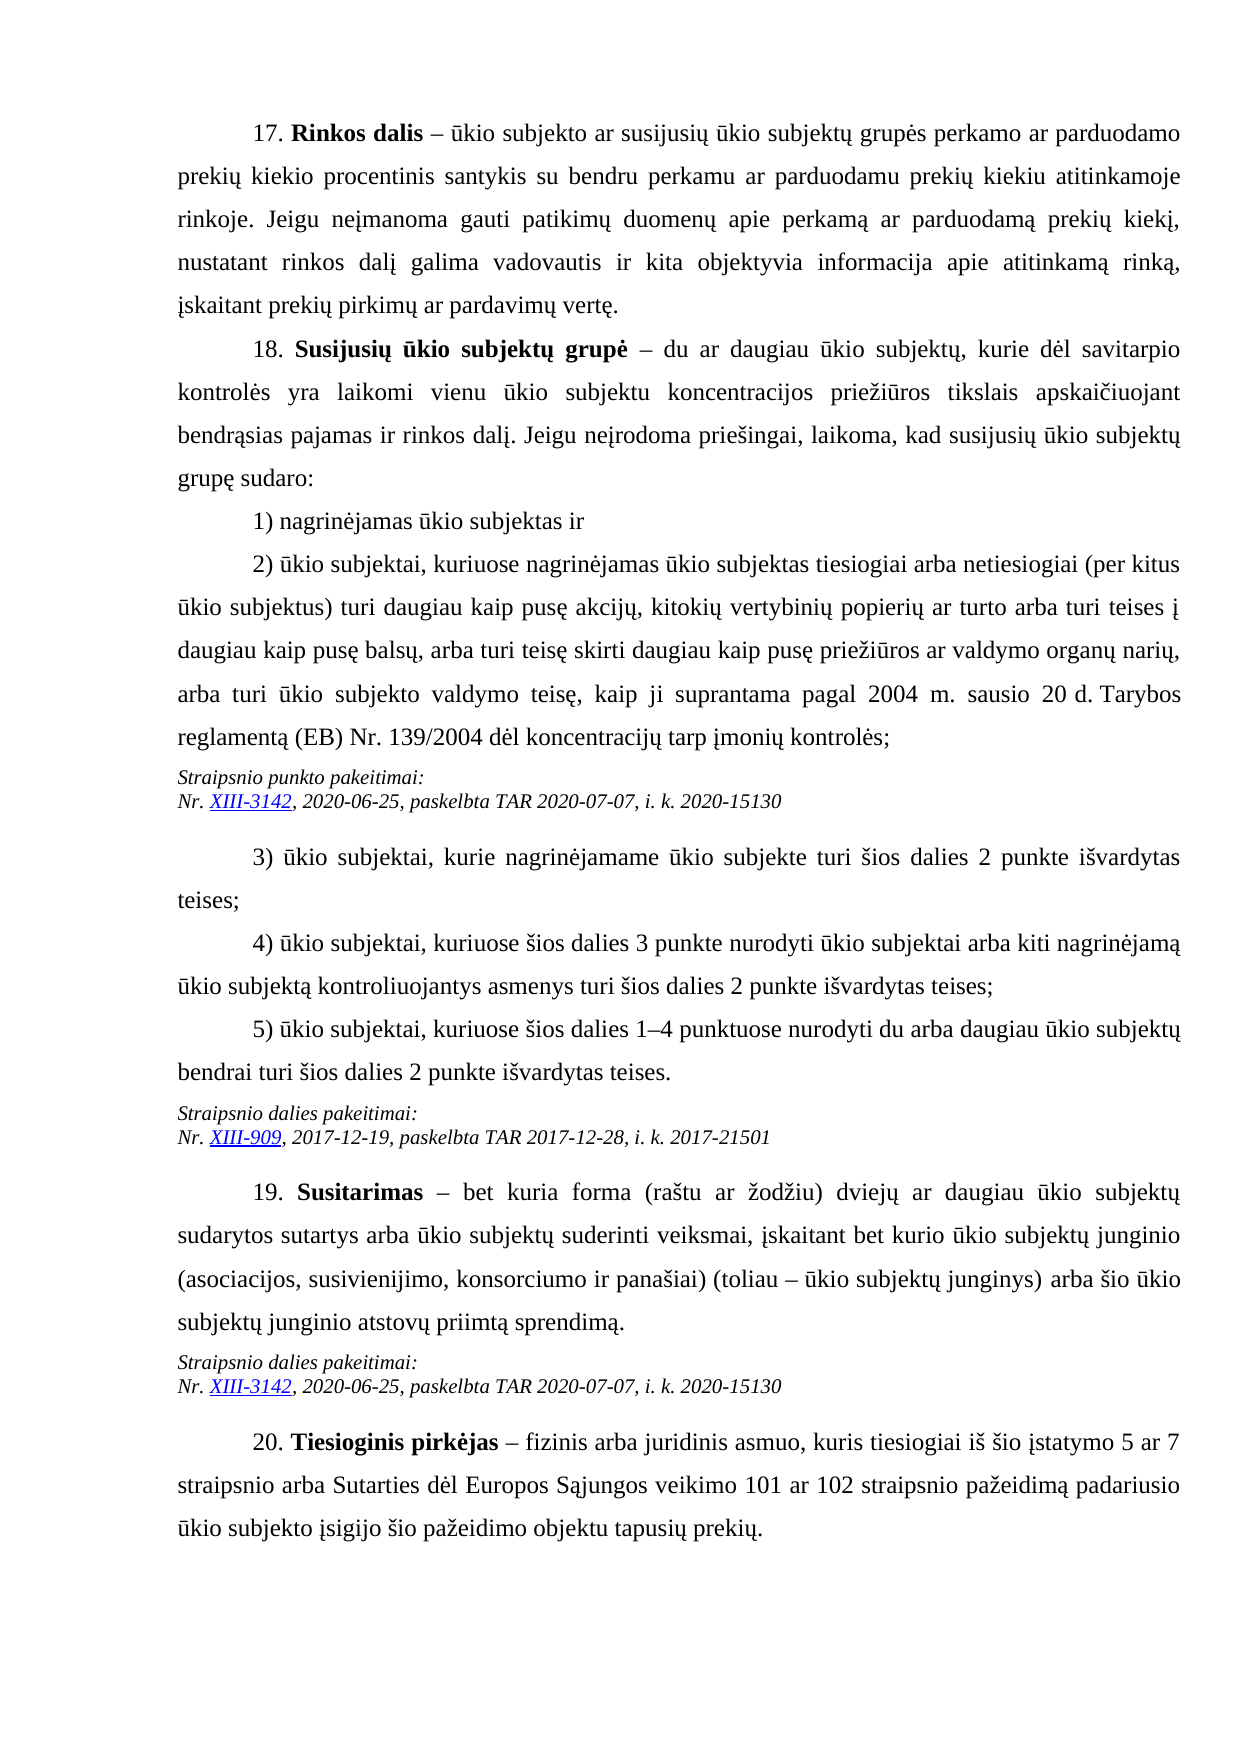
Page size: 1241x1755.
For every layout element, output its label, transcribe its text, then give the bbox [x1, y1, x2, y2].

text 19. Susitarimas – bet kuria forma (raštu ar žodžiu) dviejų ar daugiau ūkio subjektų sudarytos sutartys arba ūkio subjektų suderinti veiksmai, įskaitant bet kurio ūkio subjektų junginio (asociacijos, susivienijimo, konsorciumo ir panašiai) (toliau – ūkio subjektų junginys) arba šio ūkio subjektų junginio atstovų priimtą sprendimą. [177, 1177, 1181, 1336]
text 3) ūkio subjektai, kurie nagrinėjamame ūkio subjekte turi šios dalies 2 punkte išvardytas teises; [177, 842, 1181, 914]
text 5) ūkio subjektai, kuriuose šios dalies 1–4 punktuose nurodyti du arba daugiau ūkio subjektų bendrai turi šios dalies 2 punkte išvardytas teises. [177, 1014, 1181, 1086]
text Straipsnio dalies pakeitimai: [177, 1350, 1181, 1374]
text 4) ūkio subjektai, kuriuose šios dalies 3 punkte nurodyti ūkio subjektai arba kiti nagrinėjamą ūkio subjektą kontroliuojantys asmenys turi šios dalies 2 punkte išvardytas teises; [177, 928, 1181, 1000]
text Nr. XIII-3142, 2020-06-25, paskelbta TAR 2020-07-07, i. k. 2020-15130 [177, 789, 1181, 813]
text Nr. XIII-3142, 2020-06-25, paskelbta TAR 2020-07-07, i. k. 2020-15130 [177, 1374, 1181, 1398]
text Straipsnio punkto pakeitimai: [177, 765, 1181, 789]
text Straipsnio dalies pakeitimai: [177, 1101, 1181, 1125]
text 17. Rinkos dalis – ūkio subjekto ar susijusių ūkio subjektų grupės perkamo ar parduodamo prekių kiekio procentinis santykis su bendru perkamu ar parduodamu prekių kiekiu atitinkamoje rinkoje. Jeigu neįmanoma gauti patikimų duomenų apie perkamą ar parduodamą prekių kiekį, nustatant rinkos dalį galima vadovautis ir kita objektyvia informacija apie atitinkamą rinką, įskaitant prekių pirkimų ar pardavimų vertę. [177, 118, 1181, 319]
text Nr. XIII-909, 2017-12-19, paskelbta TAR 2017-12-28, i. k. 2017-21501 [177, 1125, 1181, 1149]
text 18. Susijusių ūkio subjektų grupė – du ar daugiau ūkio subjektų, kurie dėl savitarpio kontrolės yra laikomi vienu ūkio subjektu koncentracijos priežiūros tikslais apskaičiuojant bendrąsias pajamas ir rinkos dalį. Jeigu neįrodoma priešingai, laikoma, kad susijusių ūkio subjektų grupę sudaro: [177, 334, 1181, 492]
text 1) nagrinėjamas ūkio subjektas ir [177, 506, 1181, 535]
text 20. Tiesioginis pirkėjas – fizinis arba juridinis asmuo, kuris tiesiogiai iš šio įstatymo 5 ar 7 straipsnio arba Sutarties dėl Europos Sąjungos veikimo 101 ar 102 straipsnio pažeidimą padariusio ūkio subjekto įsigijo šio pažeidimo objektu tapusių prekių. [177, 1427, 1181, 1542]
text 2) ūkio subjektai, kuriuose nagrinėjamas ūkio subjektas tiesiogiai arba netiesiogiai (per kitus ūkio subjektus) turi daugiau kaip pusę akcijų, kitokių vertybinių popierių ar turto arba turi teises į daugiau kaip pusę balsų, arba turi teisę skirti daugiau kaip pusę priežiūros ar valdymo organų narių, arba turi ūkio subjekto valdymo teisę, kaip ji suprantama pagal 2004 m. sausio 20 d. Tarybos reglamentą (EB) Nr. 139/2004 dėl koncentracijų tarp įmonių kontrolės; [177, 549, 1181, 751]
